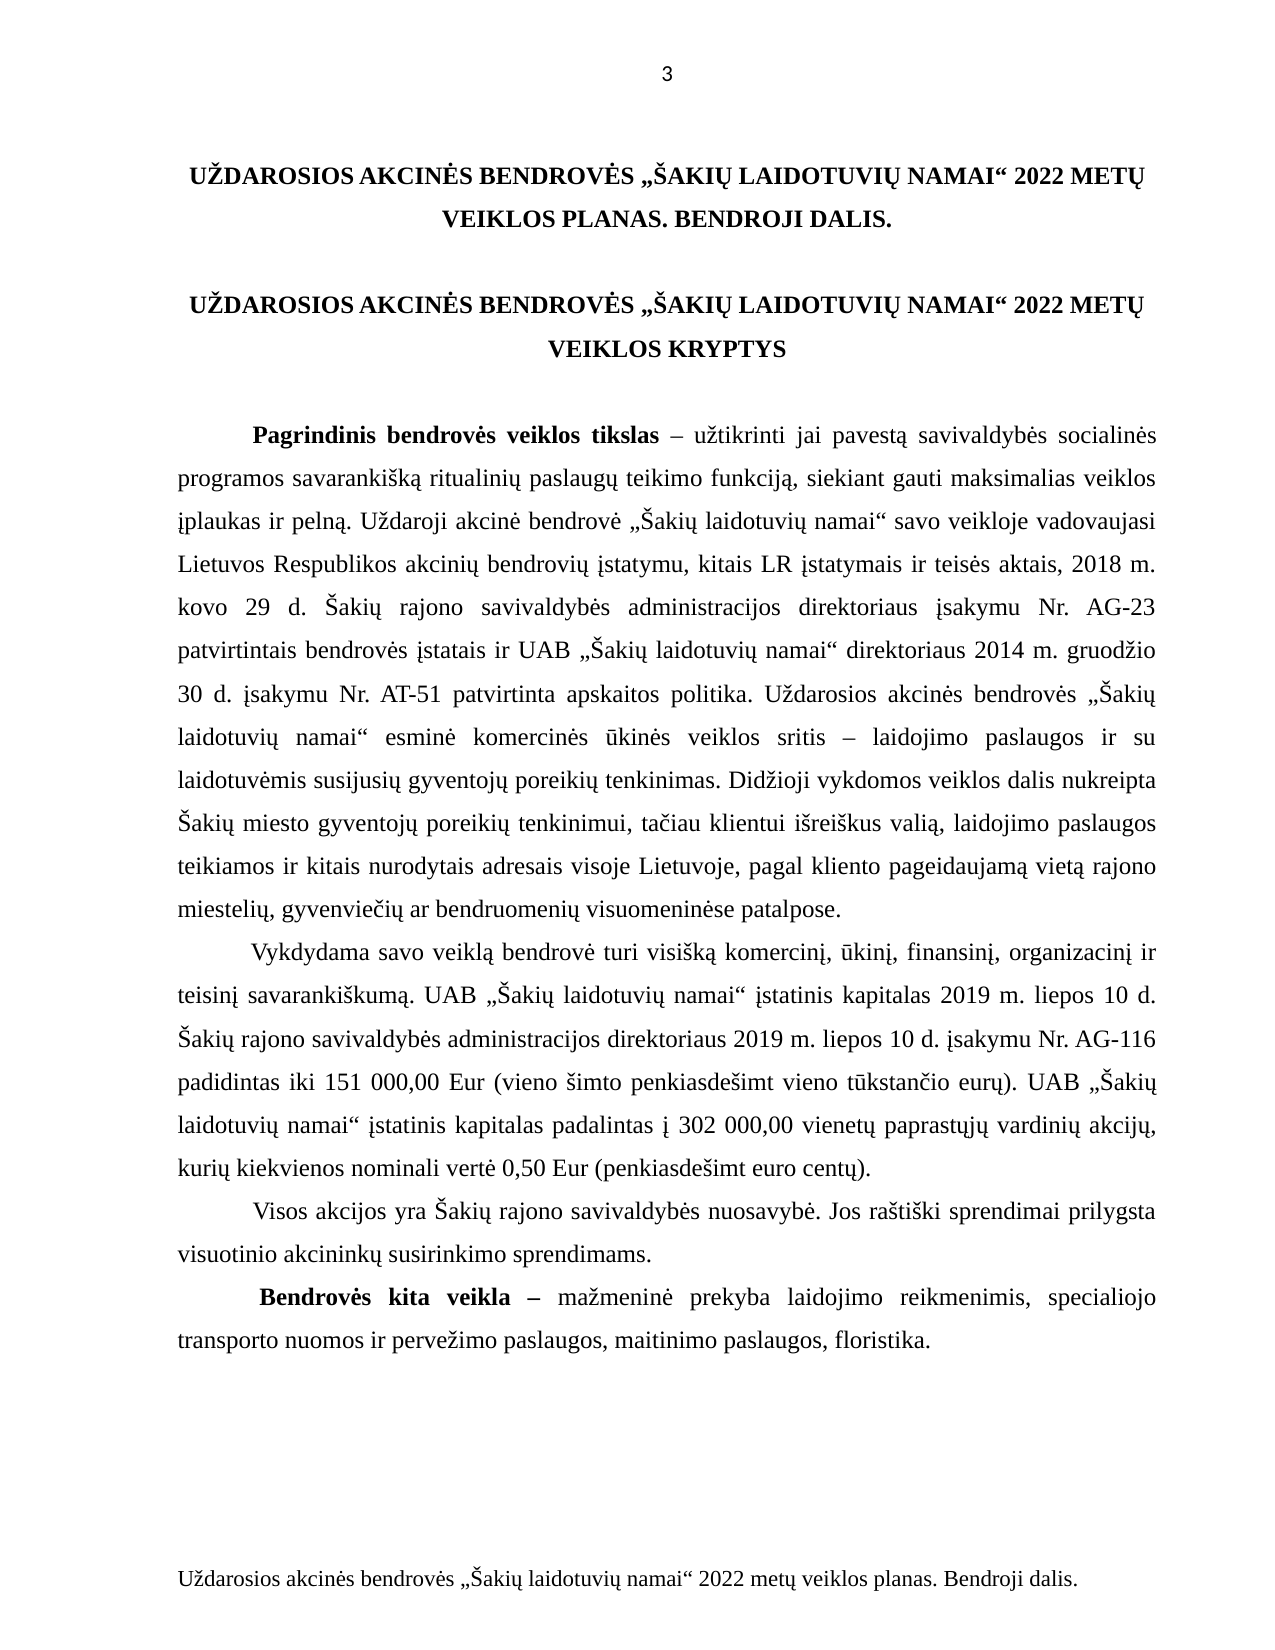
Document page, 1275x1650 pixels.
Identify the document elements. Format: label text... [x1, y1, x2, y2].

text Vykdydama savo veiklą bendrovė turi visišką komercinį, ūkinį, finansinį, organizacinį ir teisinį savarankiškumą. UAB „Šakių laidotuvių namai“ įstatinis kapitalas 2019 m. liepos 10 d. Šakių rajono savivaldybės administracijos direktoriaus 2019 m. liepos 10 d. įsakymu Nr. AG-116 padidintas iki 151 000,00 Eur (vieno šimto penkiasdešimt vieno tūkstančio eurų). UAB „Šakių laidotuvių namai“ įstatinis kapitalas padalintas į 302 000,00 vienetų paprastųjų vardinių akcijų, kurių kiekvienos nominali vertė 0,50 Eur (penkiasdešimt euro centų). [177, 937, 1157, 1182]
text UŽDAROSIOS AKCINĖS BENDROVĖS „ŠAKIŲ LAIDOTUVIŲ NAMAI“ 2022 METŲ VEIKLOS KRYPTYS [177, 291, 1157, 362]
text Bendrovės kita veikla – mažmeninė prekyba laidojimo reikmenimis, specialiojo transporto nuomos ir pervežimo paslaugos, maitinimo paslaugos, floristika. [177, 1282, 1157, 1354]
text UŽDAROSIOS AKCINĖS BENDROVĖS „ŠAKIŲ LAIDOTUVIŲ NAMAI“ 2022 METŲ VEIKLOS PLANAS. BENDROJI DALIS. [177, 161, 1157, 233]
text Pagrindinis bendrovės veiklos tikslas – užtikrinti jai pavestą savivaldybės socialinės programos savarankišką ritualinių paslaugų teikimo funkciją, siekiant gauti maksimalias veiklos įplaukas ir pelną. Uždaroji akcinė bendrovė „Šakių laidotuvių namai“ savo veikloje vadovaujasi Lietuvos Respublikos akcinių bendrovių įstatymu, kitais LR įstatymais ir teisės aktais, 2018 m. kovo 29 d. Šakių rajono savivaldybės administracijos direktoriaus įsakymu Nr. AG-23 patvirtintais bendrovės įstatais ir UAB „Šakių laidotuvių namai“ direktoriaus 2014 m. gruodžio 30 d. įsakymu Nr. AT-51 patvirtinta apskaitos politika. Uždarosios akcinės bendrovės „Šakių laidotuvių namai“ esminė komercinės ūkinės veiklos sritis – laidojimo paslaugos ir su laidotuvėmis susijusių gyventojų poreikių tenkinimas. Didžioji vykdomos veiklos dalis nukreipta Šakių miesto gyventojų poreikių tenkinimui, tačiau klientui išreiškus valią, laidojimo paslaugos teikiamos ir kitais nurodytais adresais visoje Lietuvoje, pagal kliento pageidaujamą vietą rajono miestelių, gyvenviečių ar bendruomenių visuomeninėse patalpose. [177, 420, 1157, 923]
text Visos akcijos yra Šakių rajono savivaldybės nuosavybė. Jos raštiški sprendimai prilygsta visuotinio akcininkų susirinkimo sprendimams. [177, 1196, 1157, 1268]
